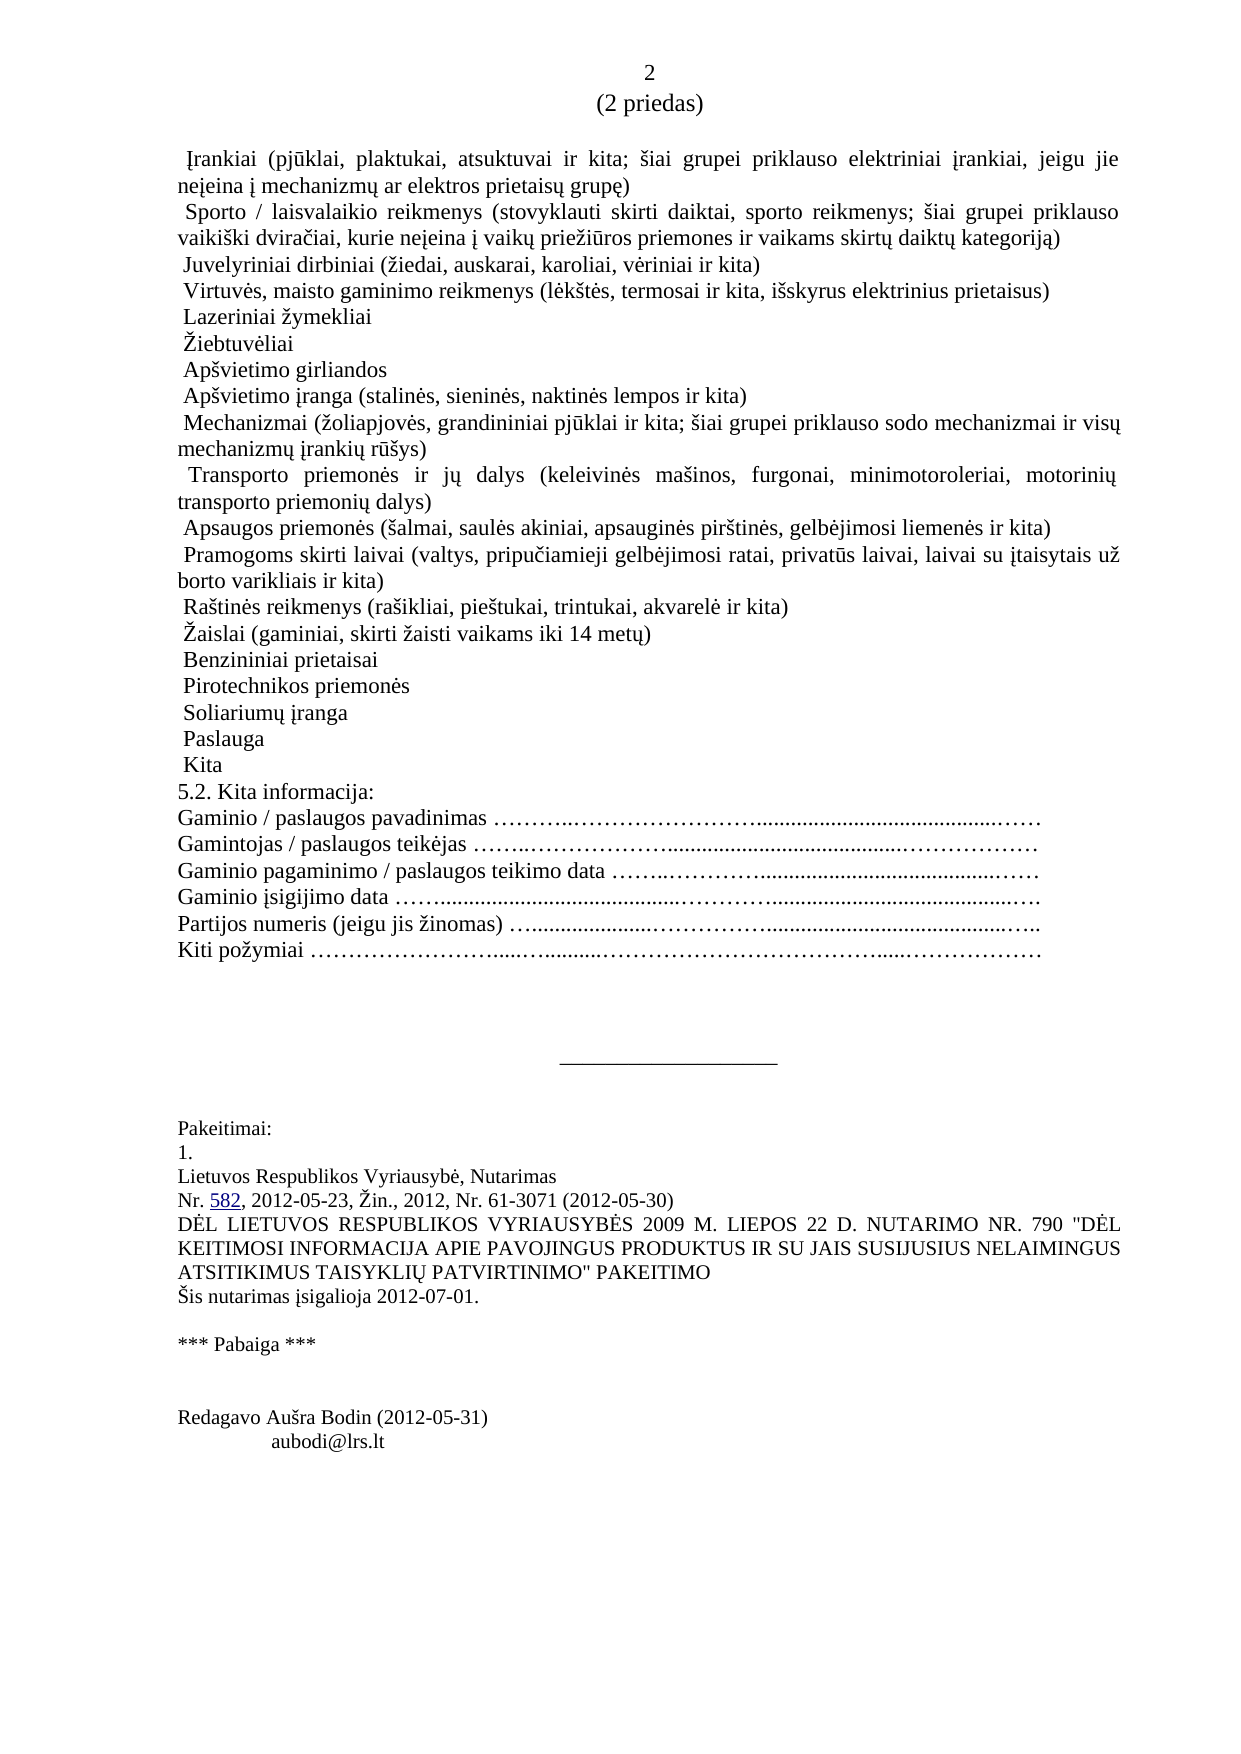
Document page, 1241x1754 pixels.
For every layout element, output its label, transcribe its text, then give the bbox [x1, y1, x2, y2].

text ⁪ Žaislai (gaminiai, skirti žaisti vaikams iki 14 metų) [177, 620, 1122, 646]
text ___________________ [215, 1041, 1122, 1068]
text ⁪ Raštinės reikmenys (rašikliai, pieštukai, trintukai, akvarelė ir kita) [177, 593, 1122, 620]
text Gaminio pagaminimo / paslaugos teikimo data ……..………….........................................…… [177, 857, 1122, 883]
text Gaminio / paslaugos pavadinimas ………..……………………..........................................…… [177, 804, 1122, 831]
text ⁪ Kita [177, 751, 1122, 778]
text ⁪ Sporto / laisvalaikio reikmenys (stovyklauti skirti daiktai, sporto reikmenys; šiai grupei priklauso vaikiški dviračiai, kurie neįeina į vaikų priežiūros priemones ir vaikams skirtų daiktų kategoriją) [177, 198, 1122, 251]
text ⁪ Soliariumų įranga [177, 699, 1122, 725]
text 5.2. Kita informacija: [177, 778, 1122, 804]
text Nr. 582, 2012-05-23, Žin., 2012, Nr. 61-3071 (2012-05-30) [177, 1188, 1122, 1212]
text aubodi@lrs.lt [177, 1429, 1122, 1453]
text Lietuvos Respublikos Vyriausybė, Nutarimas [177, 1164, 1122, 1188]
text ⁪ Virtuvės, maisto gaminimo reikmenys (lėkštės, termosai ir kita, išskyrus elektrinius prietaisus) [177, 277, 1122, 303]
text ⁪ Juvelyriniai dirbiniai (žiedai, auskarai, karoliai, vėriniai ir kita) [177, 251, 1122, 277]
text Gaminio įsigijimo data ……..........................................…………..........................................…. [177, 883, 1122, 909]
text ⁪ Benzininiai prietaisai [177, 646, 1122, 672]
text ⁪ Apsaugos priemonės (šalmai, saulės akiniai, apsauginės pirštinės, gelbėjimosi liemenės ir kita) [177, 514, 1122, 541]
text ⁪ Įrankiai (pjūklai, plaktukai, atsuktuvai ir kita; šiai grupei priklauso elektriniai įrankiai, jeigu jie neįeina į mechanizmų ar elektros prietaisų grupę) [177, 145, 1122, 198]
text Redagavo Aušra Bodin (2012-05-31) [177, 1404, 1122, 1429]
text *** Pabaiga *** [177, 1332, 1122, 1356]
text ⁪ Mechanizmai (žoliapjovės, grandininiai pjūklai ir kita; šiai grupei priklauso sodo mechanizmai ir visų mechanizmų įrankių rūšys) [177, 409, 1122, 462]
text Šis nutarimas įsigalioja 2012-07-01. [177, 1284, 1122, 1308]
text ⁪ Lazeriniai žymekliai [177, 303, 1122, 330]
text ⁪ Transporto priemonės ir jų dalys (keleivinės mašinos, furgonai, minimotoroleriai, motorinių transporto priemonių dalys) [177, 462, 1122, 514]
text ⁪ Apšvietimo įranga (stalinės, sieninės, naktinės lempos ir kita) [177, 382, 1122, 409]
text ⁪ Žiebtuvėliai [177, 330, 1122, 356]
text Kiti požymiai …………………….....…..........……………………………….....……………… [177, 936, 1122, 962]
text ⁪ Apšvietimo girliandos [177, 356, 1122, 382]
text DĖL LIETUVOS RESPUBLIKOS VYRIAUSYBĖS 2009 M. LIEPOS 22 D. NUTARIMO NR. 790 "DĖL KEITIMOSI INFORMACIJA APIE PAVOJINGUS PRODUKTUS IR SU JAIS SUSIJUSIUS NELAIMINGUS ATSITIKIMUS TAISYKLIŲ PATVIRTINIMO" PAKEITIMO [177, 1212, 1122, 1284]
text Partijos numeris (jeigu jis žinomas) ….....................……………..........................................….. [177, 909, 1122, 936]
text ⁪ Paslauga [177, 725, 1122, 751]
text Pakeitimai: [177, 1116, 1122, 1140]
text 1. [177, 1140, 1122, 1164]
text ⁪ Pirotechnikos priemonės [177, 672, 1122, 699]
text Gamintojas / paslaugos teikėjas ……..……………….........................................……………… [177, 831, 1122, 857]
text ⁪ Pramogoms skirti laivai (valtys, pripučiamieji gelbėjimosi ratai, privatūs laivai, laivai su įtaisytais už borto varikliais ir kita) [177, 541, 1122, 593]
